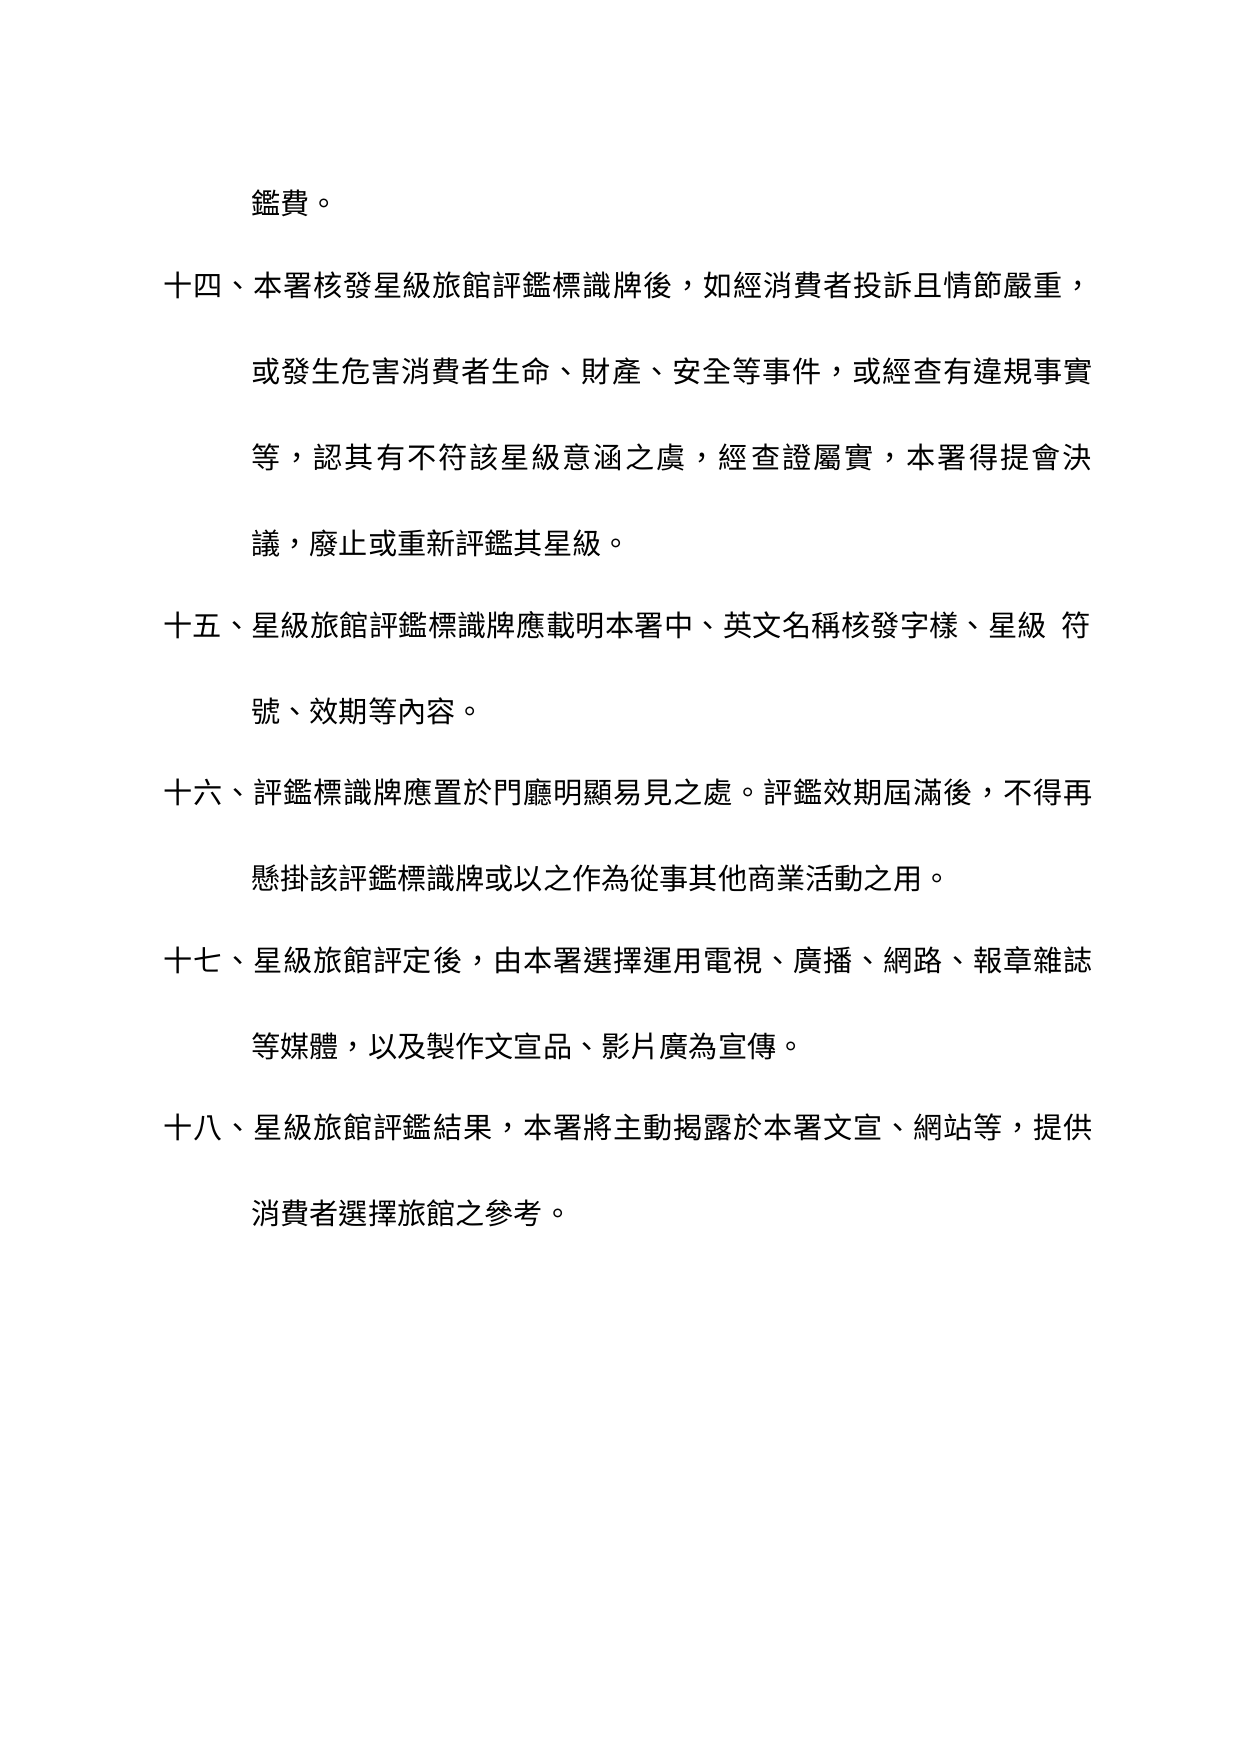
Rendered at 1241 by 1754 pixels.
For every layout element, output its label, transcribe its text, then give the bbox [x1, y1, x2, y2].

text 十六、評鑑標識牌應置於門廳明顯易見之處。評鑑效期屆滿後，不得再懸掛該評鑑標識牌或以之作為從事其他商業活動之用。 [163, 753, 1092, 914]
text 十五、星級旅館評鑑標識牌應載明本署中、英文名稱核發字樣、星級 符號、效期等內容。 [163, 586, 1092, 747]
text 十八、星級旅館評鑑結果，本署將主動揭露於本署文宣、網站等，提供消費者選擇旅館之參考。 [163, 1088, 1092, 1249]
text 鑑費。 [163, 164, 1092, 239]
text 十四、本署核發星級旅館評鑑標識牌後，如經消費者投訴且情節嚴重，或發生危害消費者生命、財產、安全等事件，或經查有違規事實等，認其有不符該星級意涵之虞，經查證屬實，本署得提會決議，廢止或重新評鑑其星級。 [163, 246, 1092, 579]
text 十七、星級旅館評定後，由本署選擇運用電視、廣播、網路、報章雜誌等媒體，以及製作文宣品、影片廣為宣傳。 [163, 921, 1092, 1082]
